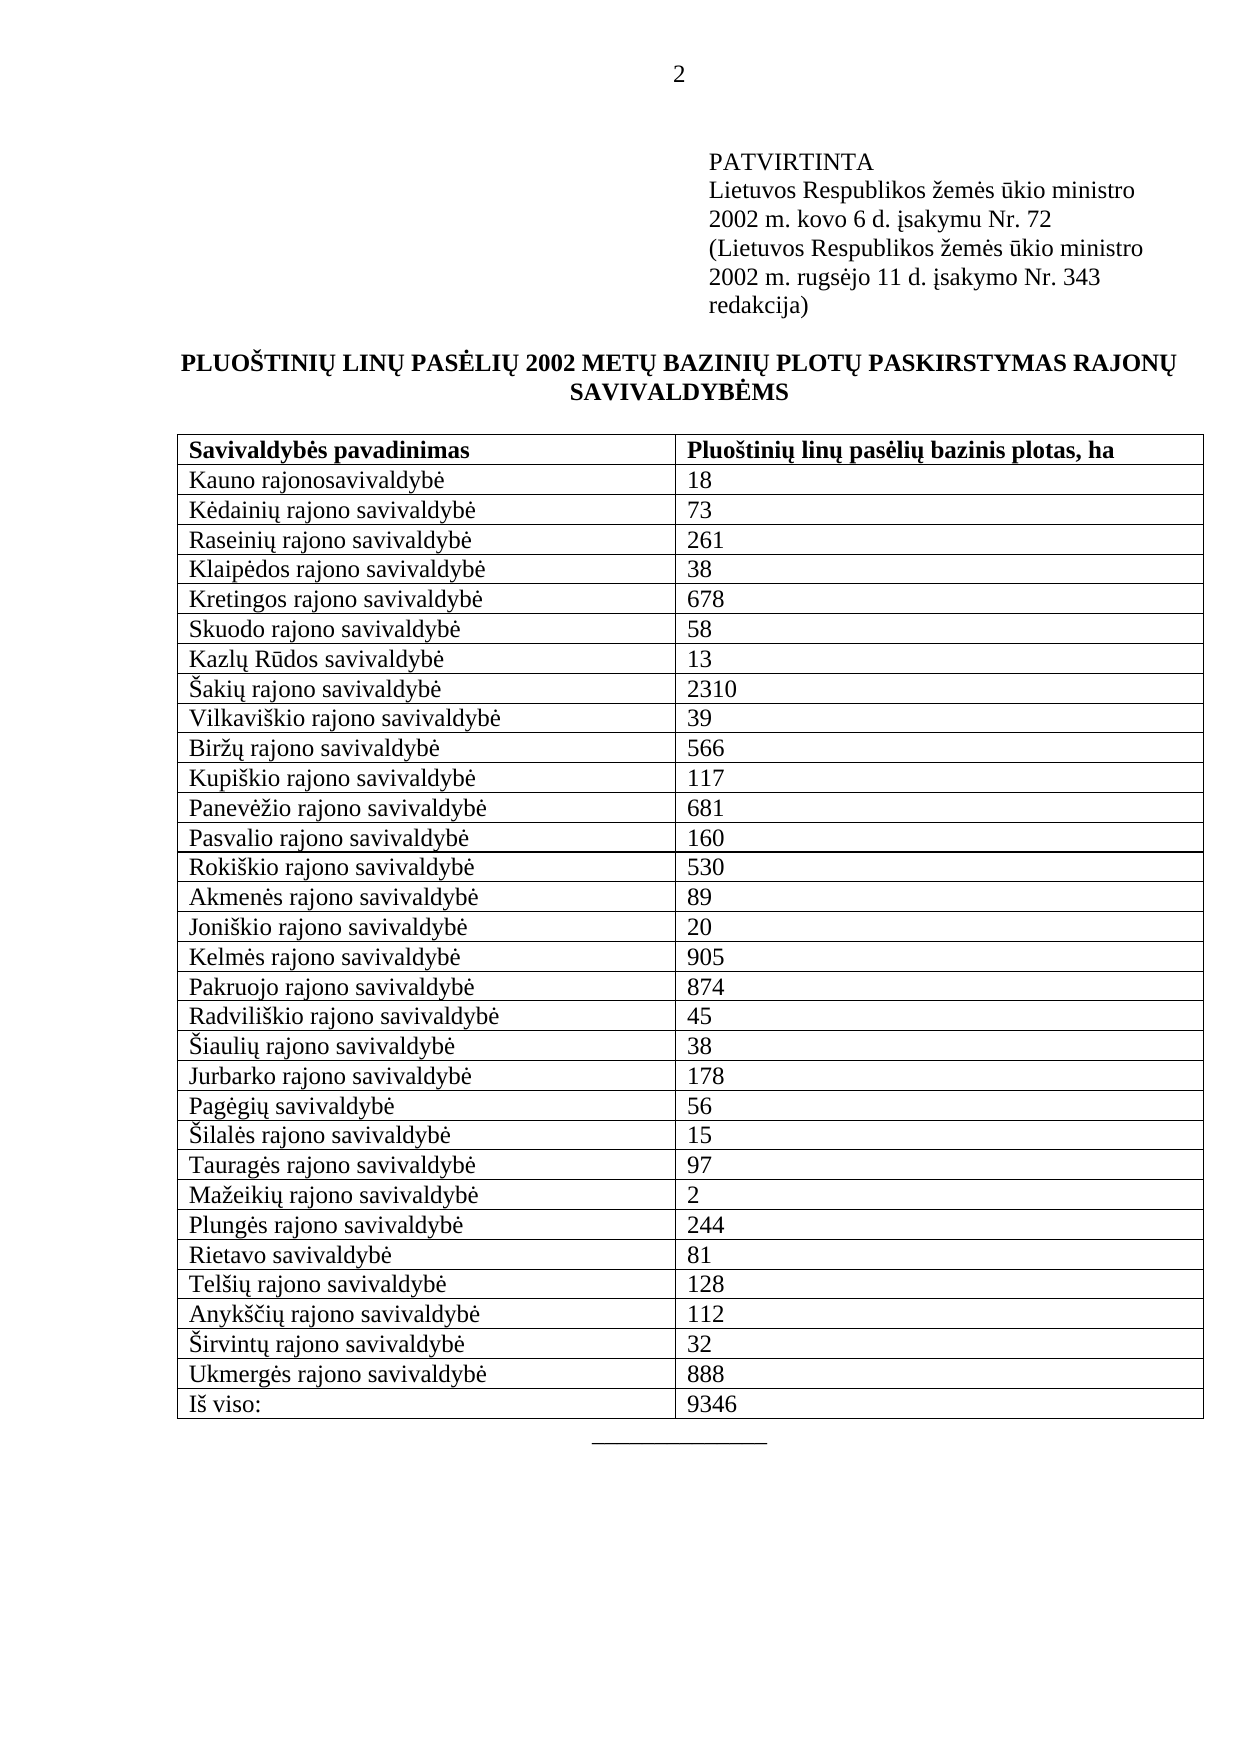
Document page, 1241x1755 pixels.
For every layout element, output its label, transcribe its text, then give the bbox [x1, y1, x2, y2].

table_cell 15 [676, 1121, 1203, 1149]
text PLUOŠTINIŲ LINŲ PASĖLIŲ 2002 METŲ BAZINIŲ PLOTŲ PASKIRSTYMAS RAJONŲ SAVIVALDYBĖMS [177, 348, 1181, 406]
table_cell Kauno rajonosavivaldybė [178, 465, 675, 494]
table_cell Skuodo rajono savivaldybė [178, 614, 675, 643]
table_cell 117 [676, 763, 1203, 792]
table_cell Biržų rajono savivaldybė [178, 733, 675, 762]
table_cell 261 [676, 525, 1203, 553]
table_header Savivaldybės pavadinimas [178, 435, 675, 464]
table_cell Kretingos rajono savivaldybė [178, 584, 675, 613]
table_cell Ukmergės rajono savivaldybė [178, 1359, 675, 1388]
table_cell Iš viso: [178, 1389, 675, 1417]
table_cell 244 [676, 1210, 1203, 1239]
table_cell Plungės rajono savivaldybė [178, 1210, 675, 1239]
table_cell 681 [676, 793, 1203, 822]
table_cell Pasvalio rajono savivaldybė [178, 823, 675, 851]
text 2002 m. rugsėjo 11 d. įsakymo Nr. 343 [177, 262, 1181, 291]
table_cell 128 [676, 1270, 1203, 1298]
table_cell 97 [676, 1150, 1203, 1179]
table_cell 73 [676, 495, 1203, 524]
table_cell Anykščių rajono savivaldybė [178, 1299, 675, 1328]
table_cell Pagėgių savivaldybė [178, 1091, 675, 1119]
table_cell Šilalės rajono savivaldybė [178, 1121, 675, 1149]
table_cell 112 [676, 1299, 1203, 1328]
table_cell 874 [676, 972, 1203, 1000]
table_cell 13 [676, 644, 1203, 673]
table_cell 2310 [676, 674, 1203, 702]
table_cell 32 [676, 1329, 1203, 1358]
table_cell Šiaulių rajono savivaldybė [178, 1031, 675, 1060]
text Lietuvos Respublikos žemės ūkio ministro [177, 176, 1181, 204]
table_cell 678 [676, 584, 1203, 613]
table_cell Kazlų Rūdos savivaldybė [178, 644, 675, 673]
text ______________ [177, 1419, 1181, 1447]
text (Lietuvos Respublikos žemės ūkio ministro [177, 233, 1181, 262]
table_cell 39 [676, 704, 1203, 732]
table_cell Tauragės rajono savivaldybė [178, 1150, 675, 1179]
text 2002 m. kovo 6 d. įsakymu Nr. 72 [177, 204, 1181, 233]
table_cell Mažeikių rajono savivaldybė [178, 1180, 675, 1209]
table_cell 178 [676, 1061, 1203, 1090]
table_cell 58 [676, 614, 1203, 643]
table_cell 81 [676, 1240, 1203, 1268]
table_cell Joniškio rajono savivaldybė [178, 912, 675, 941]
table_header Pluoštinių linų pasėlių bazinis plotas, ha [676, 435, 1203, 464]
table_cell 45 [676, 1001, 1203, 1030]
table_cell 888 [676, 1359, 1203, 1388]
table_cell 38 [676, 1031, 1203, 1060]
table_cell Telšių rajono savivaldybė [178, 1270, 675, 1298]
table_cell Panevėžio rajono savivaldybė [178, 793, 675, 822]
table_cell Kėdainių rajono savivaldybė [178, 495, 675, 524]
table_cell Akmenės rajono savivaldybė [178, 882, 675, 911]
text redakcija) [177, 291, 1181, 319]
table_cell Pakruojo rajono savivaldybė [178, 972, 675, 1000]
table_cell Jurbarko rajono savivaldybė [178, 1061, 675, 1090]
table_cell Raseinių rajono savivaldybė [178, 525, 675, 553]
table_cell 18 [676, 465, 1203, 494]
table_cell 905 [676, 942, 1203, 971]
table_cell 566 [676, 733, 1203, 762]
table_cell 38 [676, 555, 1203, 583]
text PATVIRTINTA [177, 147, 1181, 176]
table_cell Rietavo savivaldybė [178, 1240, 675, 1268]
table_cell Kupiškio rajono savivaldybė [178, 763, 675, 792]
table_cell Kelmės rajono savivaldybė [178, 942, 675, 971]
table_cell Širvintų rajono savivaldybė [178, 1329, 675, 1358]
table_cell Klaipėdos rajono savivaldybė [178, 555, 675, 583]
table_cell 89 [676, 882, 1203, 911]
table_cell 530 [676, 853, 1203, 881]
table_cell Vilkaviškio rajono savivaldybė [178, 704, 675, 732]
table_cell Rokiškio rajono savivaldybė [178, 853, 675, 881]
table_cell 160 [676, 823, 1203, 851]
table_cell 2 [676, 1180, 1203, 1209]
table_cell 56 [676, 1091, 1203, 1119]
table_cell 20 [676, 912, 1203, 941]
table_cell Šakių rajono savivaldybė [178, 674, 675, 702]
table_cell Radviliškio rajono savivaldybė [178, 1001, 675, 1030]
table_cell 9346 [676, 1389, 1203, 1417]
